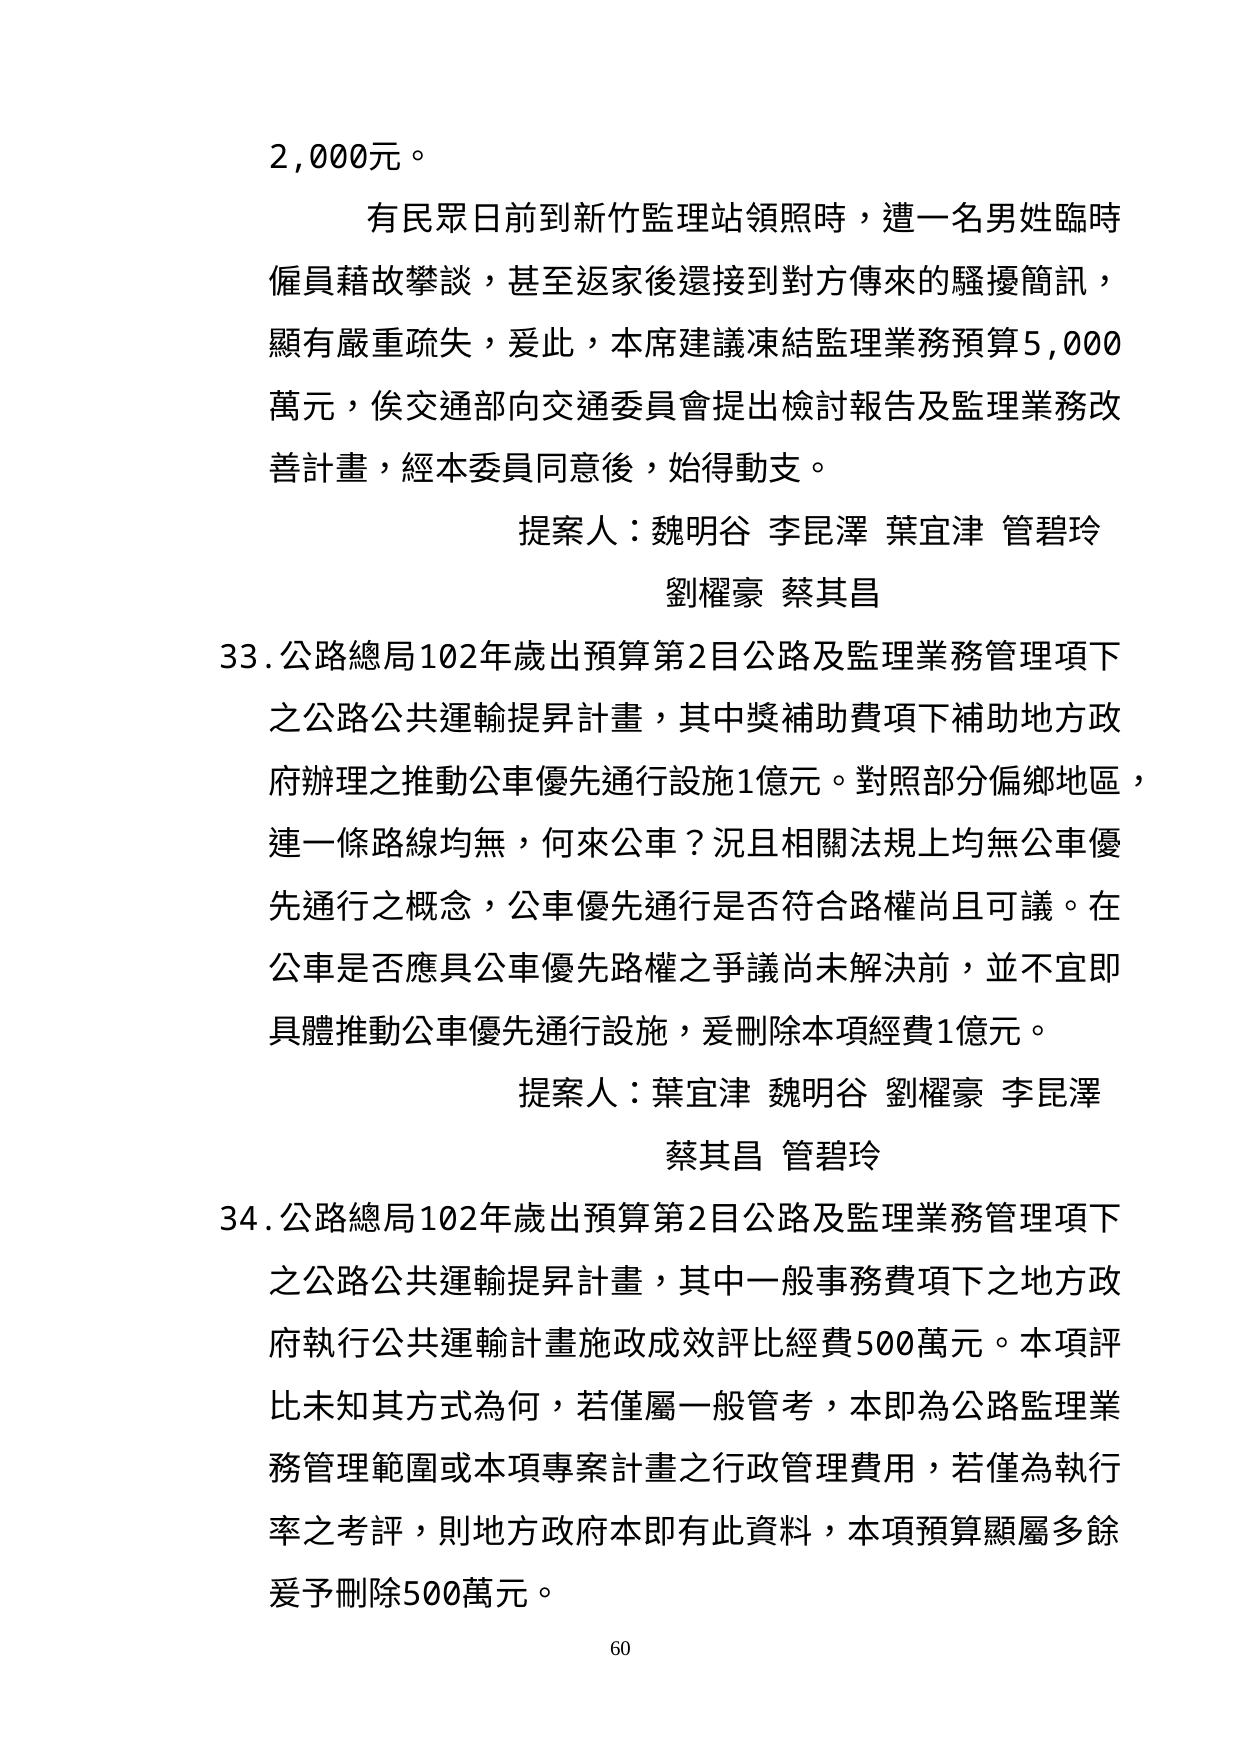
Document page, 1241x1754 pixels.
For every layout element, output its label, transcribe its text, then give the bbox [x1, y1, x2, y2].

text 34.公路總局102年歲出預算第2目公路及監理業務管理項下之公路公共運輸提昇計畫，其中一般事務費項下之地方政府執行公共運輸計畫施政成效評比經費500萬元。本項評比未知其方式為何，若僅屬一般管考，本即為公路監理業務管理範圍或本項專案計畫之行政管理費用，若僅為執行率之考評，則地方政府本即有此資料，本項預算顯屬多餘，爰予刪除500萬元。 [218, 1175, 1122, 1612]
text 蔡其昌 管碧玲 [252, 1112, 1122, 1175]
text 劉櫂豪 蔡其昌 [252, 550, 1122, 612]
text 提案人：葉宜津 魏明谷 劉櫂豪 李昆澤 [252, 1050, 1122, 1112]
text 33.公路總局102年歲出預算第2目公路及監理業務管理項下之公路公共運輸提昇計畫，其中獎補助費項下補助地方政府辦理之推動公車優先通行設施1億元。對照部分偏鄉地區，連一條路線均無，何來公車？況且相關法規上均無公車優先通行之概念，公車優先通行是否符合路權尚且可議。在公車是否應具公車優先路權之爭議尚未解決前，並不宜即具體推動公車優先通行設施，爰刪除本項經費1億元。 [218, 612, 1122, 1050]
text 提案人：魏明谷 李昆澤 葉宜津 管碧玲 [252, 487, 1122, 550]
text 2,000元。 [218, 112, 1122, 175]
text 有民眾日前到新竹監理站領照時，遭一名男姓臨時僱員藉故攀談，甚至返家後還接到對方傳來的騷擾簡訊，顯有嚴重疏失，爰此，本席建議凍結監理業務預算5,000萬元，俟交通部向交通委員會提出檢討報告及監理業務改善計畫，經本委員同意後，始得動支。 [218, 175, 1122, 487]
